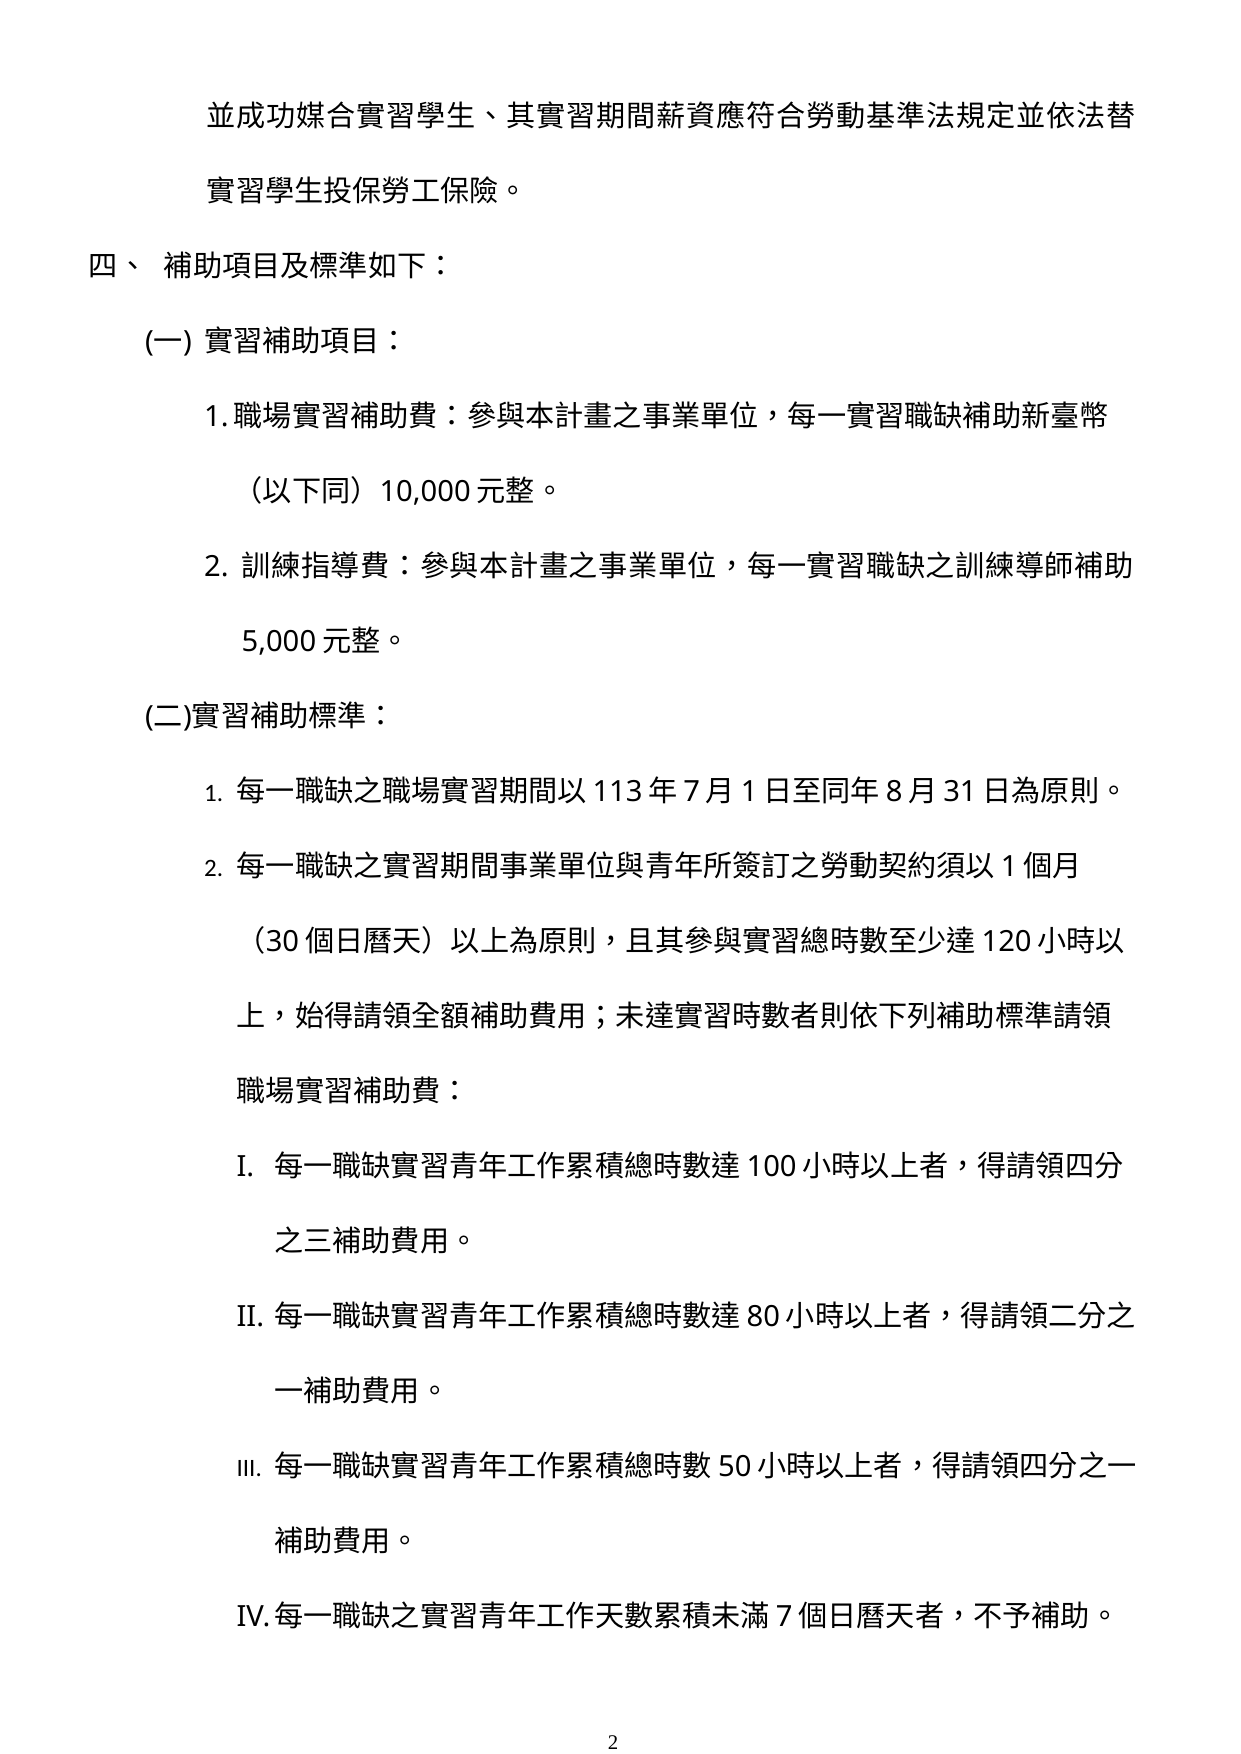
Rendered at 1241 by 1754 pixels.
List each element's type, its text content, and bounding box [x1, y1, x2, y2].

list 每一職缺之實習期間事業單位與青年所簽訂之勞動契約須以1個月（30個日曆天）以上為原則，且其參與實習總時數至少達120小時以上，始得請領全額補助費用；未達實習時數者則依下列補助標準請領職場實習補助費： [204, 827, 1137, 1127]
list 每一職缺實習青年工作累積總時數達80小時以上者，得請領二分之一補助費用。 [236, 1277, 1137, 1427]
list 補助項目及標準如下： [89, 227, 1137, 302]
list 職場實習補助費：參與本計畫之事業單位，每一實習職缺補助新臺幣（以下同）10,000元整。 [204, 377, 1137, 527]
list 每一職缺之職場實習期間以113年7月1日至同年8月31日為原則。 [204, 752, 1137, 827]
text 並成功媒合實習學生、其實習期間薪資應符合勞動基準法規定並依法替實習學生投保勞工保險。 [151, 77, 1137, 227]
text (二)實習補助標準： [145, 677, 1137, 752]
list 實習補助項目： [145, 302, 1137, 377]
list 訓練指導費：參與本計畫之事業單位，每一實習職缺之訓練導師補助5,000元整。 [204, 527, 1137, 677]
list 每一職缺實習青年工作累積總時數50小時以上者，得請領四分之一補助費用。 [236, 1427, 1137, 1577]
list 每一職缺實習青年工作累積總時數達100小時以上者，得請領四分之三補助費用。 [236, 1127, 1137, 1277]
list 每一職缺之實習青年工作天數累積未滿7個日曆天者，不予補助。 [236, 1577, 1137, 1652]
